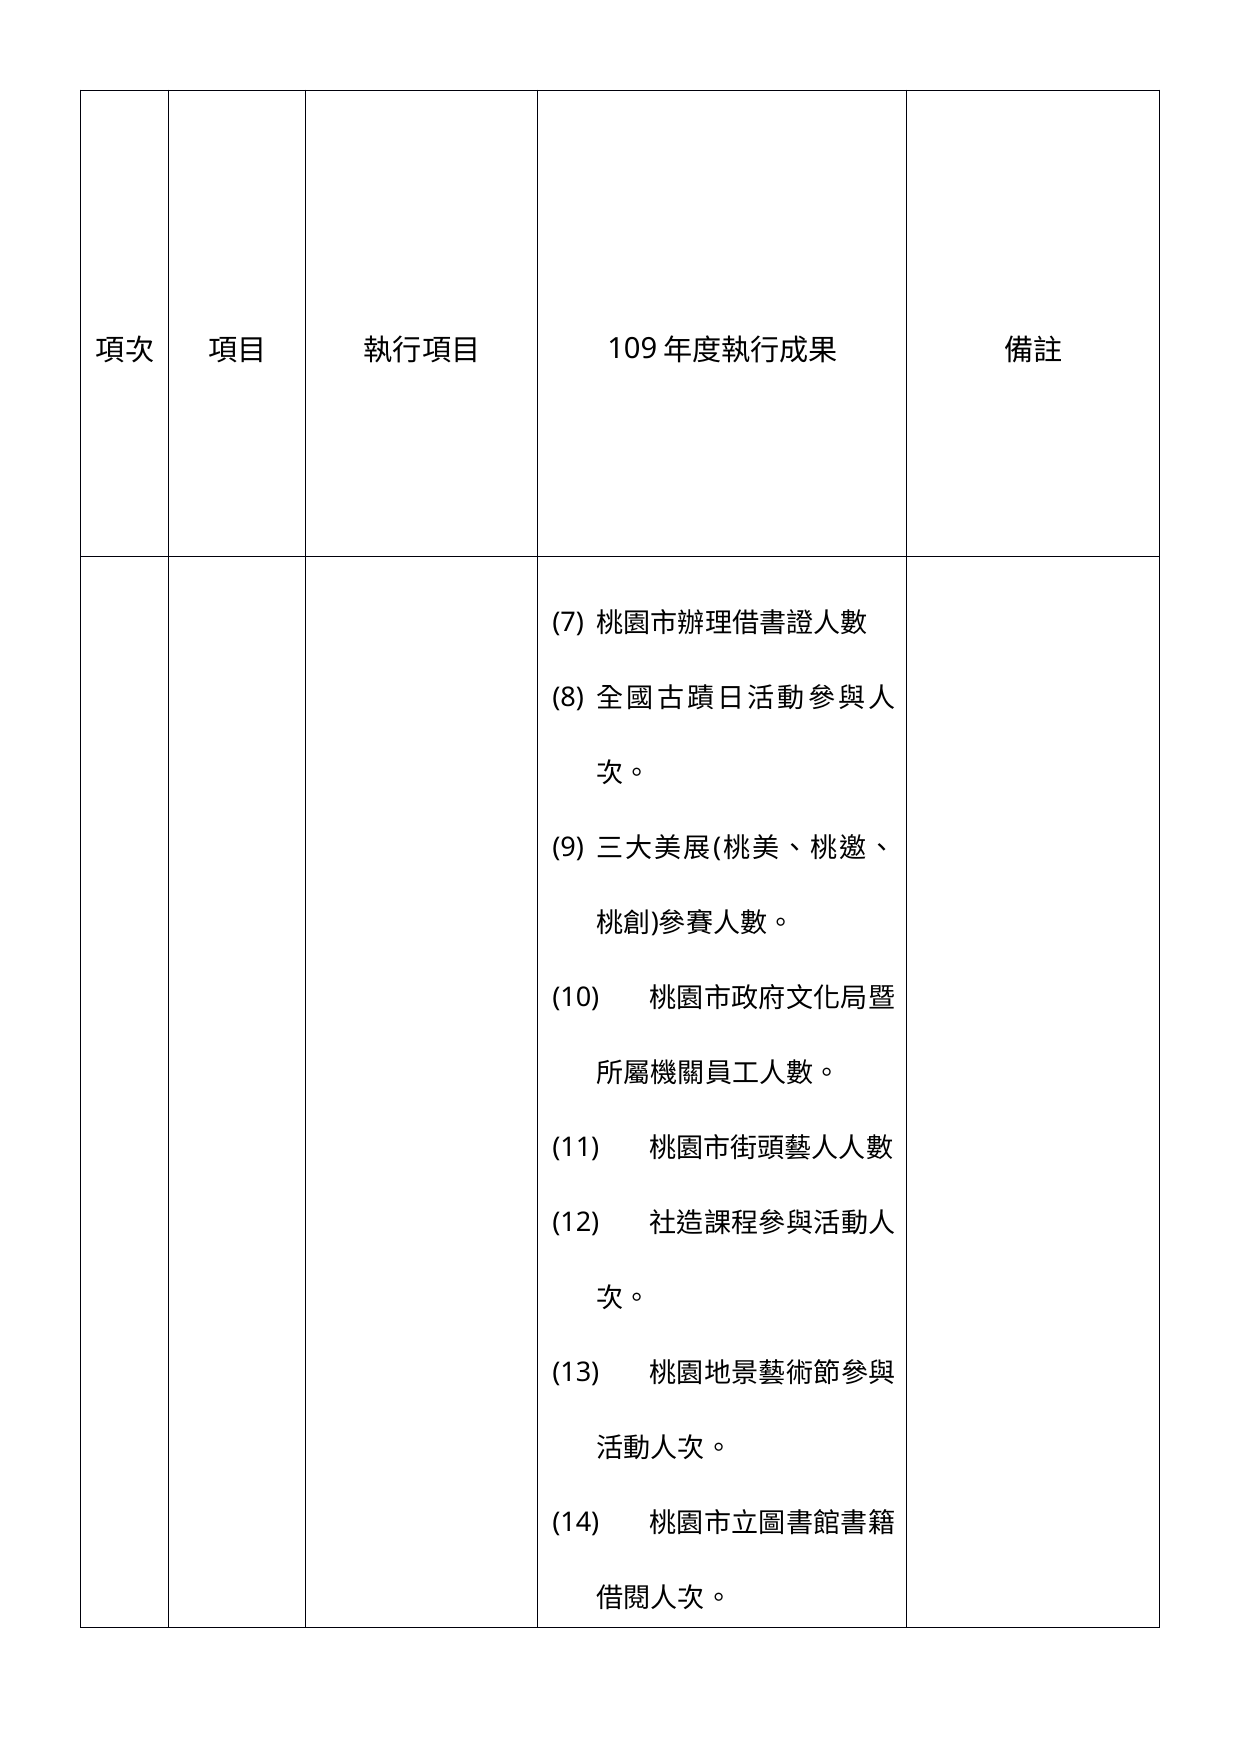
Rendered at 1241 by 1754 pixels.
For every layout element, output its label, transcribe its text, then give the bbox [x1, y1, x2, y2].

table_header 備註 [907, 91, 1159, 556]
table_cell [81, 557, 168, 1627]
table_header 109年度執行成果 [538, 91, 906, 556]
table_cell [907, 557, 1159, 1627]
table_header 執行項目 [306, 91, 537, 556]
table_header 項次 [81, 91, 168, 556]
table_cell [169, 557, 305, 1627]
table_cell 本局於上(108)年的性別統計項目共有15項，本(109)年的性別統計項目共有17項，新增2項。項目分別為： 桃園國際動漫大展參與活動人次。 中平路故事館參訪人次。 桃園館演藝廳參與活動人次。 桃園市展演中心展演廳參與活動人次。 中壢藝術館音樂廳參與活動人次。 文化類志工人數。 桃園市辦理借書證人數 全國古蹟日活動參與人次。 三大美展(桃美、桃邀、桃創)參賽人數。 桃園市政府文化局暨所屬機關員工人數。 桃園市街頭藝人人數 社造課程參與活動人次。 桃園地景藝術節參與活動人次。 桃園市立圖書館書籍借閱人次。 桃園國際管樂嘉年華參與活動人次。 馬祖新村文創工作坊參與學員人數。 木博館展館參觀人數。 本(109)年的統計分析共有1篇，題目為: 107至108年度桃園市立圖書館圖書借閱人次。 本局已於109年10月30日性別平等專責小組會議定期檢討性別統計指標之增加或修正。 [538, 557, 906, 1627]
table_cell 增進性別統計資料與分析之完備性。 各機關性別平等專責小組應定期檢討性別統計指標之増加或修正。 [306, 557, 537, 1627]
table_header 項目 [169, 91, 305, 556]
